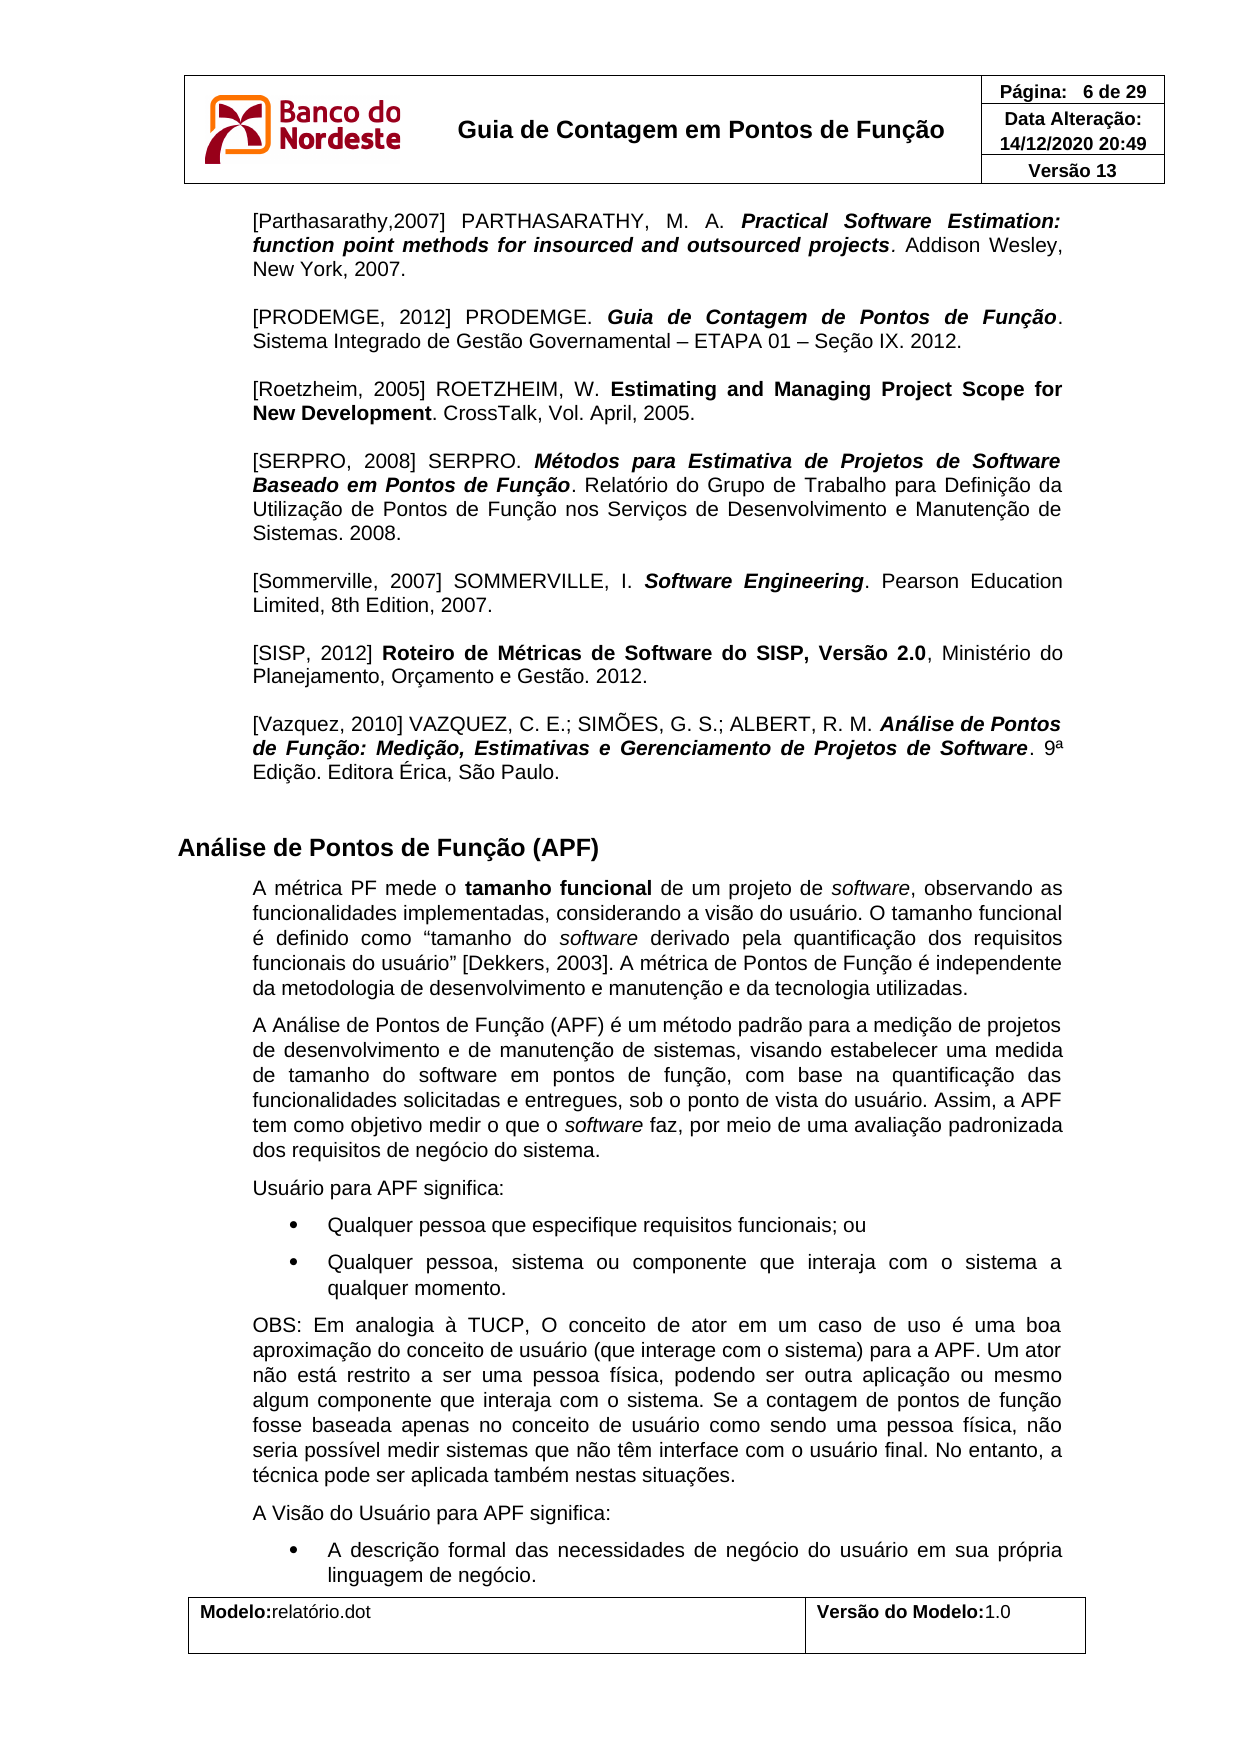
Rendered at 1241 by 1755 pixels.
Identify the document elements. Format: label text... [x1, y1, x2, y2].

text Usuário para APF significa: [252, 1174, 1063, 1199]
text [SISP, 2012] Roteiro de Métricas de Software do SISP, Versão 2.0, Ministério do Planejamento, Orçamento e Gestão. 2012. [252, 640, 1063, 688]
text OBS: Em analogia à TUCP, O conceito de ator em um caso de uso é uma boa aproximação do conceito de usuário (que interage com o sistema) para a APF. Um ator não está restrito a ser uma pessoa física, podendo ser outra aplicação ou mesmo algum componente que interaja com o sistema. Se a contagem de pontos de função fosse baseada apenas no conceito de usuário como sendo uma pessoa física, não seria possível medir sistemas que não têm interface com o usuário final. No entanto, a técnica pode ser aplicada também nestas situações. [252, 1312, 1063, 1487]
text [Roetzheim, 2005] ROETZHEIM, W. Estimating and Managing Project Scope for New Development. CrossTalk, Vol. April, 2005. [252, 377, 1063, 425]
text A Visão do Usuário para APF significa: [252, 1499, 1063, 1524]
text [SERPRO, 2008] SERPRO. Métodos para Estimativa de Projetos de Software Baseado em Pontos de Função. Relatório do Grupo de Trabalho para Definição da Utilização de Pontos de Função nos Serviços de Desenvolvimento e Manutenção de Sistemas. 2008. [252, 449, 1063, 544]
text [Parthasarathy,2007] PARTHASARATHY, M. A. Practical Software Estimation: function point methods for insourced and outsourced projects. Addison Wesley, New York, 2007. [252, 209, 1063, 281]
text [PRODEMGE, 2012] PRODEMGE. Guia de Contagem de Pontos de Função. Sistema Integrado de Gestão Governamental – ETAPA 01 – Seção IX. 2012. [252, 305, 1063, 353]
text [Sommerville, 2007] SOMMERVILLE, I. Software Engineering. Pearson Education Limited, 8th Edition, 2007. [252, 568, 1063, 616]
list Qualquer pessoa que especifique requisitos funcionais; ou [290, 1212, 1063, 1237]
list Qualquer pessoa, sistema ou componente que interaja com o sistema a qualquer momento. [290, 1249, 1063, 1299]
text A Análise de Pontos de Função (APF) é um método padrão para a medição de projetos de desenvolvimento e de manutenção de sistemas, visando estabelecer uma medida de tamanho do software em pontos de função, com base na quantificação das funcionalidades solicitadas e entregues, sob o ponto de vista do usuário. Assim, a APF tem como objetivo medir o que o software faz, por meio de uma avaliação padronizada dos requisitos de negócio do sistema. [252, 1012, 1063, 1162]
text [Vazquez, 2010] VAZQUEZ, C. E.; SIMÕES, G. S.; ALBERT, R. M. Análise de Pontos de Função: Medição, Estimativas e Gerenciamento de Projetos de Software. 9ª Edição. Editora Érica, São Paulo. [252, 712, 1063, 784]
text A métrica PF mede o tamanho funcional de um projeto de software, observando as funcionalidades implementadas, considerando a visão do usuário. O tamanho funcional é definido como “tamanho do software derivado pela quantificação dos requisitos funcionais do usuário” [Dekkers, 2003]. A métrica de Pontos de Função é independente da metodologia de desenvolvimento e manutenção e da tecnologia utilizadas. [252, 874, 1063, 999]
subtitle Análise de Pontos de Função (APF) [177, 833, 1063, 862]
list A descrição formal das necessidades de negócio do usuário em sua própria linguagem de negócio. [290, 1537, 1063, 1587]
